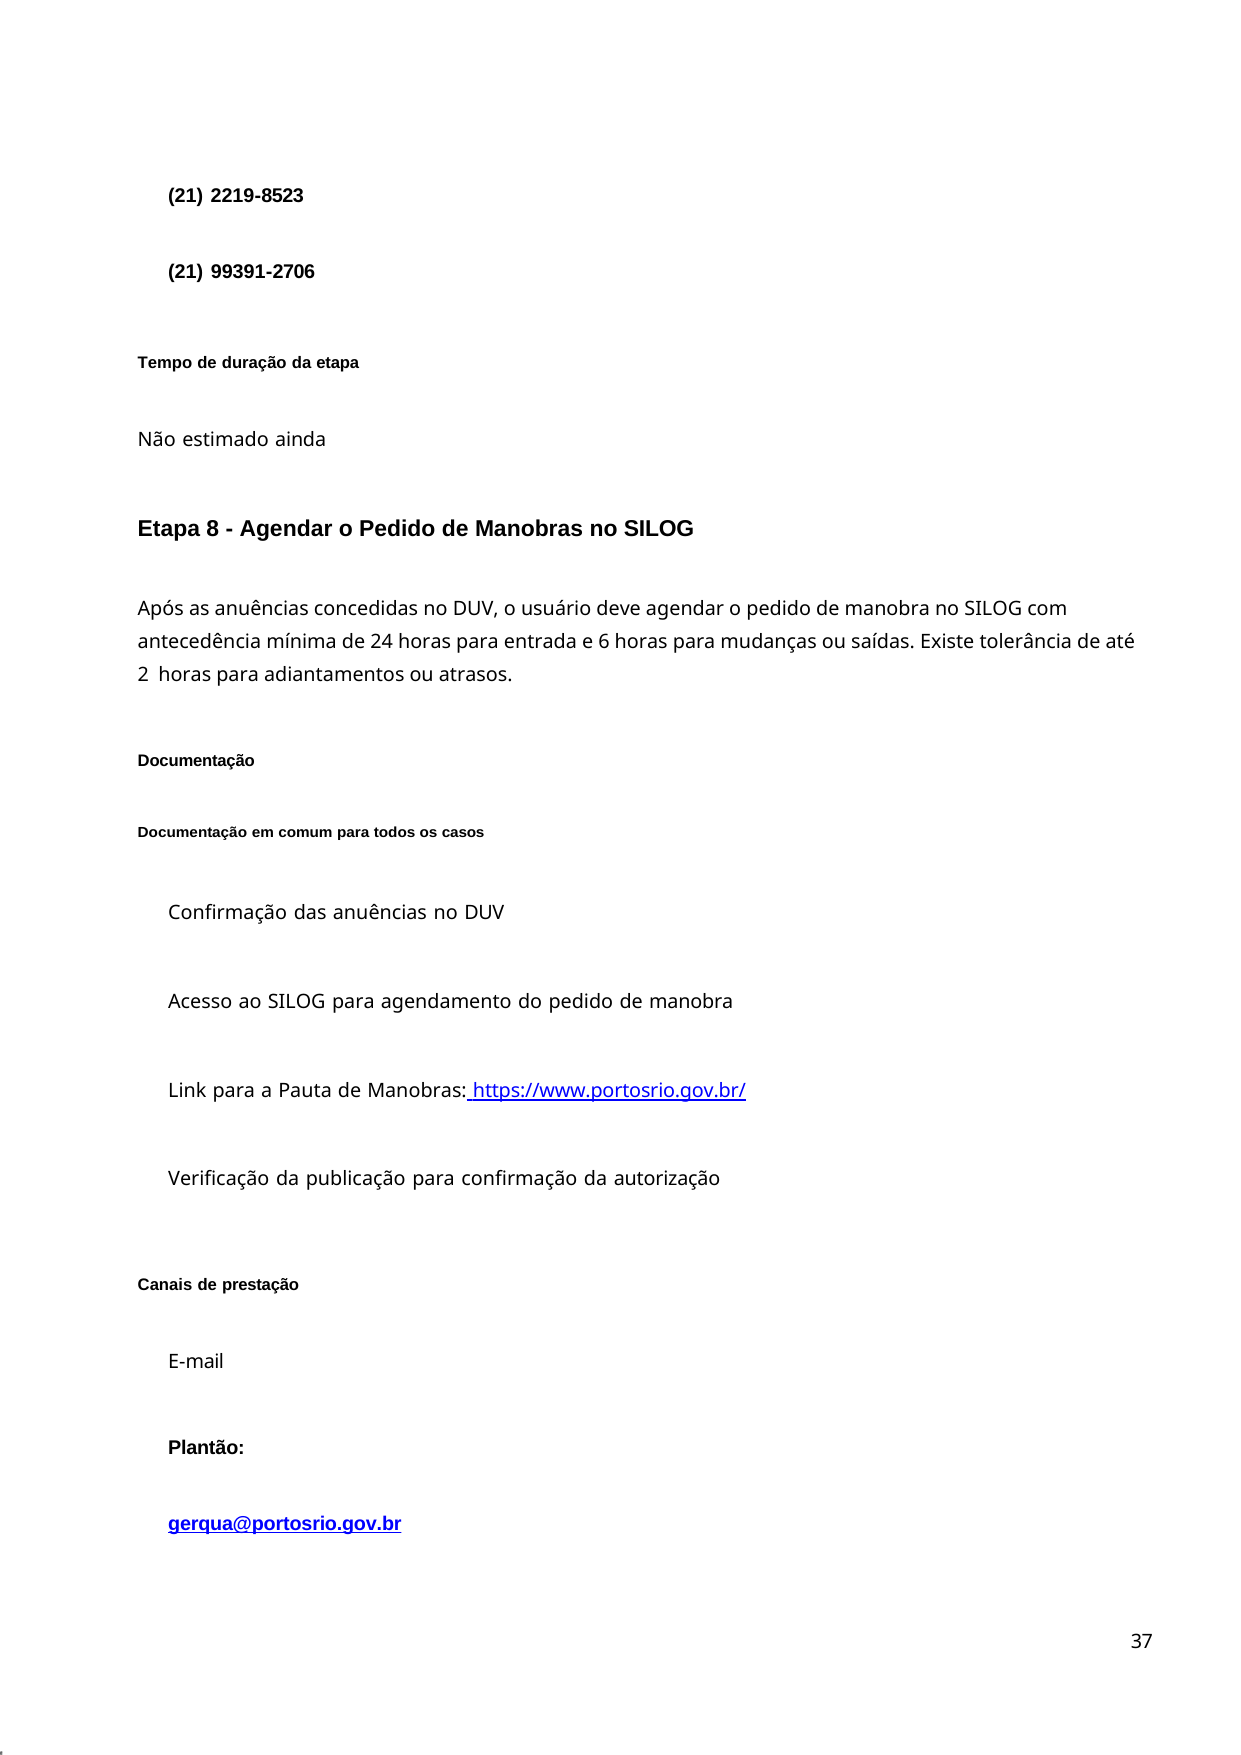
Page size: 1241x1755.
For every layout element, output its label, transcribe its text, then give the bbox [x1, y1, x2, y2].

text Após as anuências concedidas no DUV, o usuário deve agendar o pedido de manobra no SILOG com antecedência mínima de 24 horas para entrada e 6 horas para mudanças ou saídas. Existe tolerância de até 2 horas para adiantamentos ou atrasos. [137, 594, 1146, 688]
text Link para a Pauta de Manobras: https://www.portosrio.gov.br/ [168, 1076, 1241, 1103]
text E-mail [168, 1347, 1241, 1374]
text Verificação da publicação para confirmação da autorização [168, 1165, 1241, 1192]
text Documentação [137, 750, 1241, 769]
subtitle (21) 2219-8523 [168, 184, 1241, 206]
text Não estimado ainda [137, 425, 1241, 452]
text Documentação em comum para todos os casos [137, 824, 1241, 841]
subtitle gerqua@portosrio.gov.br [168, 1512, 1241, 1534]
subtitle Etapa 8 - Agendar o Pedido de Manobras no SILOG [137, 515, 1241, 541]
text Confirmação das anuências no DUV [168, 899, 1241, 926]
text Tempo de duração da etapa [137, 353, 1241, 372]
subtitle Plantão: [168, 1436, 1241, 1458]
text Canais de prestação [137, 1275, 1241, 1294]
text Acesso ao SILOG para agendamento do pedido de manobra [168, 987, 1241, 1014]
subtitle (21) 99391-2706 [168, 259, 1241, 282]
